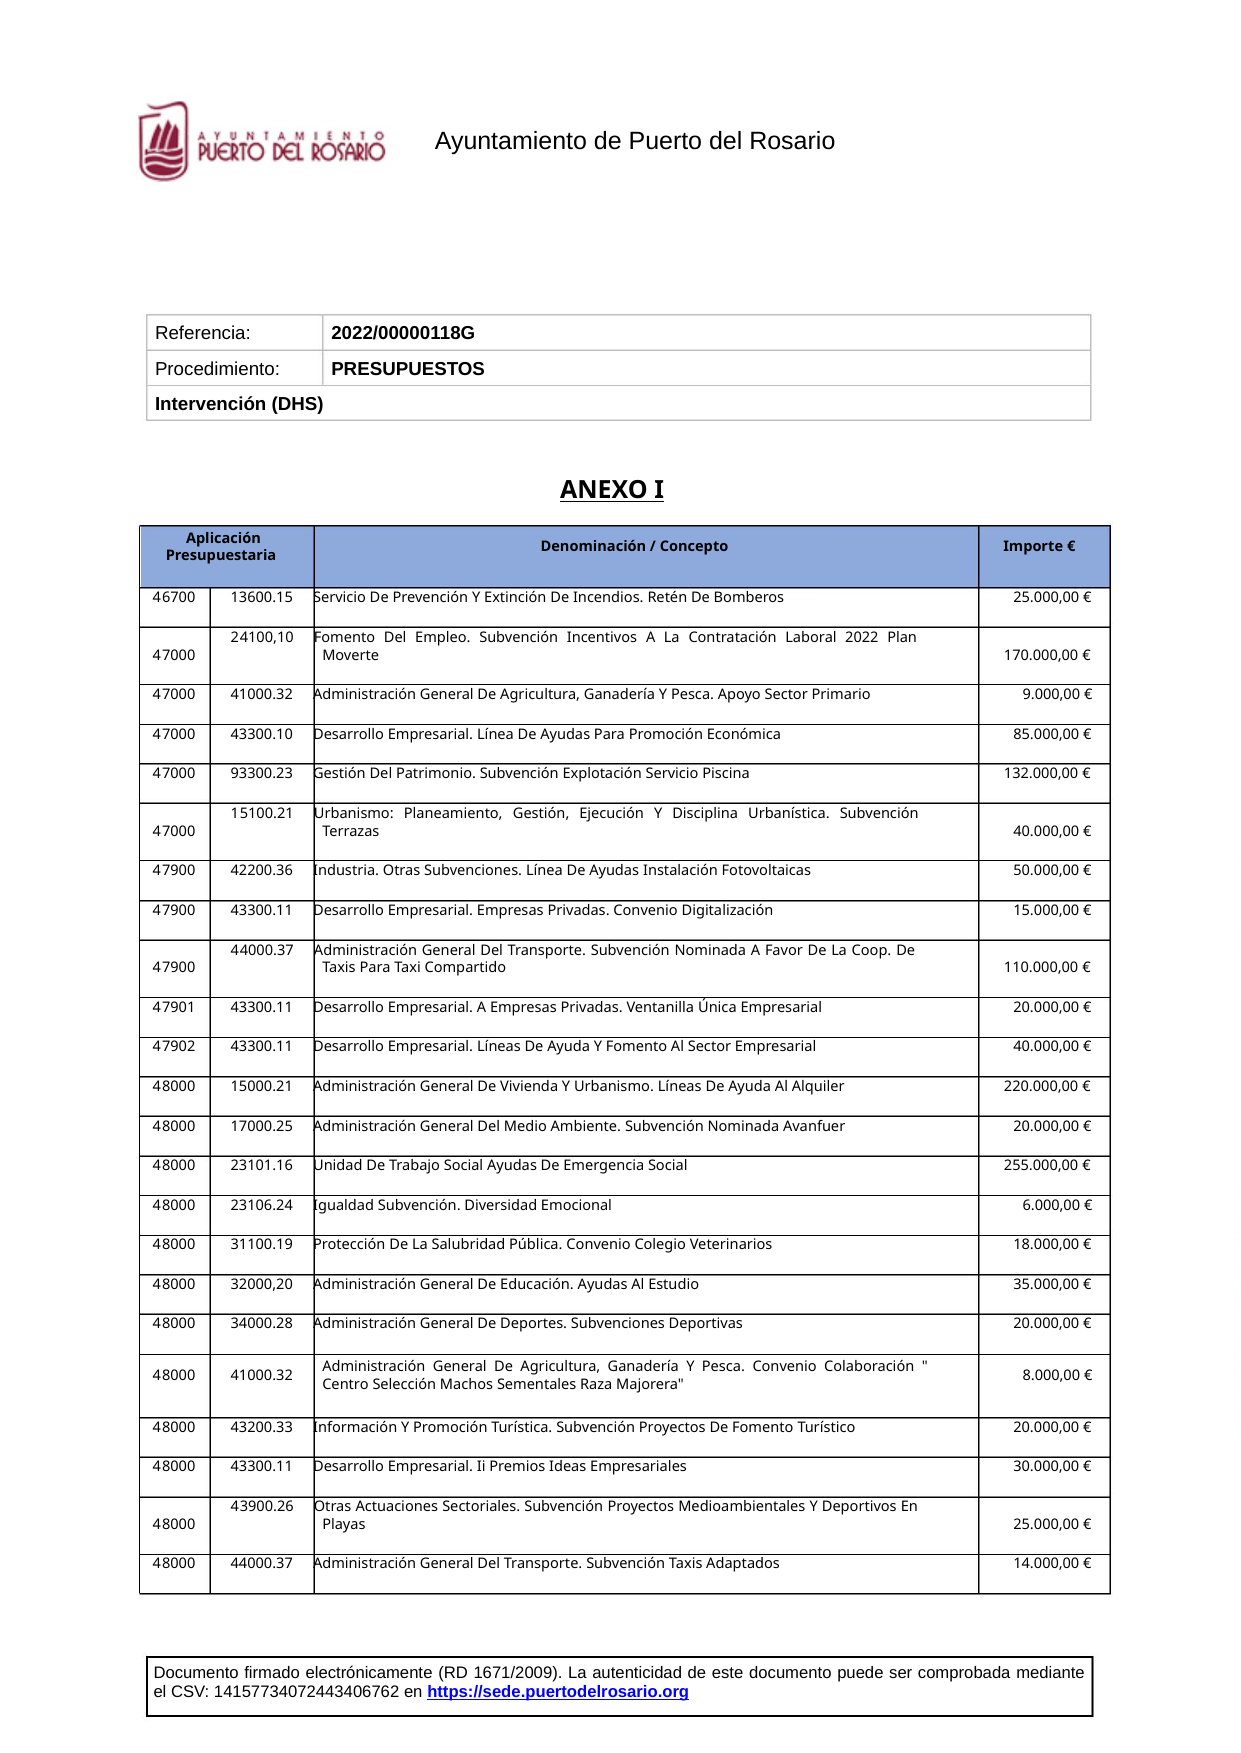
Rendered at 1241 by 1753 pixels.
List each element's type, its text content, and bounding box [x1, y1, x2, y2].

text Moverte [322, 646, 403, 663]
text 4 [152, 1038, 162, 1055]
text 43300.10 Desarrollo Empresarial. Línea De Ayudas Para Promoción Económica [230, 725, 948, 743]
text 7000 [162, 822, 221, 839]
text 4 [152, 1457, 162, 1475]
text 5100.21 Urbanismo: Planeamiento, Gestión, Ejecución Y Disciplina Urbanística. Subvención [239, 804, 996, 822]
text 30.000,00 € [1013, 1457, 1125, 1475]
text 8.000,00 € [1022, 1366, 1125, 1384]
text 18.000,00 € [1013, 1236, 1125, 1253]
text 43300.11 Desarrollo Empresarial. Empresas Privadas. Convenio Digitalización [230, 901, 888, 919]
text 8000 [162, 1196, 221, 1214]
text 4 [152, 588, 162, 606]
text Importe € [1003, 538, 1107, 555]
text 4 [152, 764, 162, 782]
text 7902 [162, 1038, 221, 1055]
text PRESUPUESTOS [348, 358, 510, 379]
text 4 [152, 1554, 162, 1572]
text 2022/00000118G [331, 323, 510, 344]
text 9.000,00 € [1022, 685, 1125, 703]
text 4 [230, 941, 239, 958]
text 13600.15 Servicio De Prevención Y Extinción De Incendios. Retén De Bomberos [230, 588, 858, 606]
text 41000.32 [230, 1366, 322, 1384]
text 23101.16 Unidad De Trabajo Social Ayudas De Emergencia Social [230, 1156, 920, 1174]
text 4 [152, 958, 162, 976]
text 8000 [162, 1275, 221, 1293]
text Aplicación [186, 529, 311, 547]
text 15.000,00 € [1013, 901, 1125, 919]
text 220.000,00 € [1004, 1077, 1125, 1095]
text 4 [152, 1418, 162, 1436]
text Presupuestaria [166, 547, 311, 564]
text 93300.23 Gestión Del Patrimonio. Subvención Explotación Servicio Piscina [230, 764, 948, 782]
text 4 [152, 901, 162, 919]
text Administración General De Agricultura, Ganadería Y Pesca. Convenio Colaboración " [322, 1357, 996, 1375]
text Documento firmado electrónicamente (RD 1671/2009). La autenticidad de este documento puede ser comprobada mediante [153, 1664, 1109, 1682]
text 255.000,00 € [1004, 1156, 1125, 1174]
text 8000 [162, 1315, 221, 1332]
text 8000 [162, 1117, 221, 1134]
text 7000 [162, 685, 221, 703]
text 4 [152, 1366, 162, 1384]
text 4 [152, 998, 162, 1016]
text 14.000,00 € [1013, 1554, 1125, 1572]
text 41000.32 Administración General De Agricultura, Ganadería Y Pesca. Apoyo Sector Primario [230, 685, 948, 703]
text 3900.26 Otras Actuaciones Sectoriales. Subvención Proyectos Medioambientales Y Deportivos En [239, 1497, 996, 1515]
text Intervención (DHS) [155, 393, 348, 414]
text 8000 [162, 1366, 221, 1384]
text 23106.24 Igualdad Subvención. Diversidad Emocional [230, 1196, 668, 1214]
text 4 [152, 1156, 162, 1174]
text 85.000,00 € [1013, 725, 1125, 743]
text 4 [152, 1236, 162, 1253]
text 43300.11 Desarrollo Empresarial. Líneas De Ayuda Y Fomento Al Sector Empresarial [230, 1038, 920, 1055]
text 8000 [162, 1077, 221, 1095]
text 35.000,00 € [1013, 1275, 1125, 1293]
text 132.000,00 € [1004, 764, 1125, 782]
text 4 [152, 1275, 162, 1293]
text 8000 [162, 1418, 221, 1436]
text Referencia: [155, 323, 276, 344]
text 6.000,00 € [1022, 1196, 1125, 1214]
text 1 [230, 804, 239, 822]
text 43300.11 Desarrollo Empresarial. A Empresas Privadas. Ventanilla Única Empresarial [230, 998, 920, 1016]
text 25.000,00 € [1013, 588, 1125, 606]
text Procedimiento: [155, 358, 348, 379]
text 7900 [162, 958, 221, 976]
text 4000.37 Administración General Del Transporte. Subvención Nominada A Favor De La Coop. De [239, 941, 996, 958]
text 4 [152, 1117, 162, 1134]
text Taxis Para Taxi Compartido [322, 958, 548, 976]
text 7000 [162, 764, 221, 782]
text Centro Selección Machos Sementales Raza Majorera" [322, 1375, 996, 1393]
text 4 [152, 822, 162, 839]
text 4 [152, 1515, 162, 1533]
text 43300.11 Desarrollo Empresarial. Ii Premios Ideas Empresariales [230, 1457, 931, 1475]
text 15000.21 Administración General De Vivienda Y Urbanismo. Líneas De Ayuda Al Alquiler [230, 1077, 920, 1095]
text 8000 [162, 1515, 221, 1533]
text 50.000,00 € [1013, 861, 1125, 879]
text 6700 [162, 588, 221, 606]
text 7900 [162, 901, 221, 919]
text ANEXO I [560, 474, 705, 505]
text 40.000,00 € [1013, 1038, 1125, 1055]
text 25.000,00 € [1013, 1515, 1125, 1533]
text 44000.37 Administración General Del Transporte. Subvención Taxis Adaptados [230, 1554, 851, 1572]
text 170.000,00 € [1004, 646, 1125, 663]
text 4 [152, 861, 162, 879]
text Denominación / Concepto [540, 538, 778, 555]
text 20.000,00 € [1013, 1117, 1125, 1134]
text 31100.19 Protección De La Salubridad Pública. Convenio Colegio Veterinarios [230, 1236, 839, 1253]
text 7901 [162, 998, 221, 1016]
picture [0, 0, 1241, 1753]
text 7000 [162, 725, 221, 743]
text 40.000,00 € [1013, 822, 1125, 839]
text Playas [322, 1515, 391, 1533]
text 7000 [162, 646, 221, 663]
text 8000 [162, 1156, 221, 1174]
text 32000,20 Administración General De Educación. Ayudas Al Estudio [230, 1275, 839, 1293]
text 8000 [162, 1236, 221, 1253]
text 4100,10 Fomento Del Empleo. Subvención Incentivos A La Contratación Laboral 2022 Plan [239, 628, 996, 646]
text 4 [152, 1196, 162, 1214]
text 4 [230, 1497, 239, 1515]
text 20.000,00 € [1013, 998, 1125, 1016]
text 4 [152, 646, 162, 663]
text 43200.33 Información Y Promoción Turística. Subvención Proyectos De Fomento Turístico [230, 1418, 931, 1436]
text el CSV: 14157734072443406762 en https://sede.puertodelrosario.org [153, 1683, 1109, 1701]
text 17000.25 Administración General Del Medio Ambiente. Subvención Nominada Avanfuer [230, 1117, 920, 1134]
text 8000 [162, 1457, 221, 1475]
text 8000 [162, 1554, 221, 1572]
text 7900 [162, 861, 221, 879]
text 20.000,00 € [1013, 1418, 1125, 1436]
text 4 [152, 725, 162, 743]
text 4 [152, 1315, 162, 1332]
text 110.000,00 € [1004, 958, 1125, 976]
text Terrazas [322, 822, 407, 839]
text 20.000,00 € [1013, 1315, 1125, 1332]
text Ayuntamiento de Puerto del Rosario [434, 127, 861, 155]
text 4 [152, 685, 162, 703]
text 34000.28 Administración General De Deportes. Subvenciones Deportivas [230, 1315, 809, 1332]
text 42200.36 Industria. Otras Subvenciones. Línea De Ayudas Instalación Fotovoltaicas [230, 862, 888, 879]
text 2 [230, 628, 239, 646]
text 4 [152, 1077, 162, 1095]
